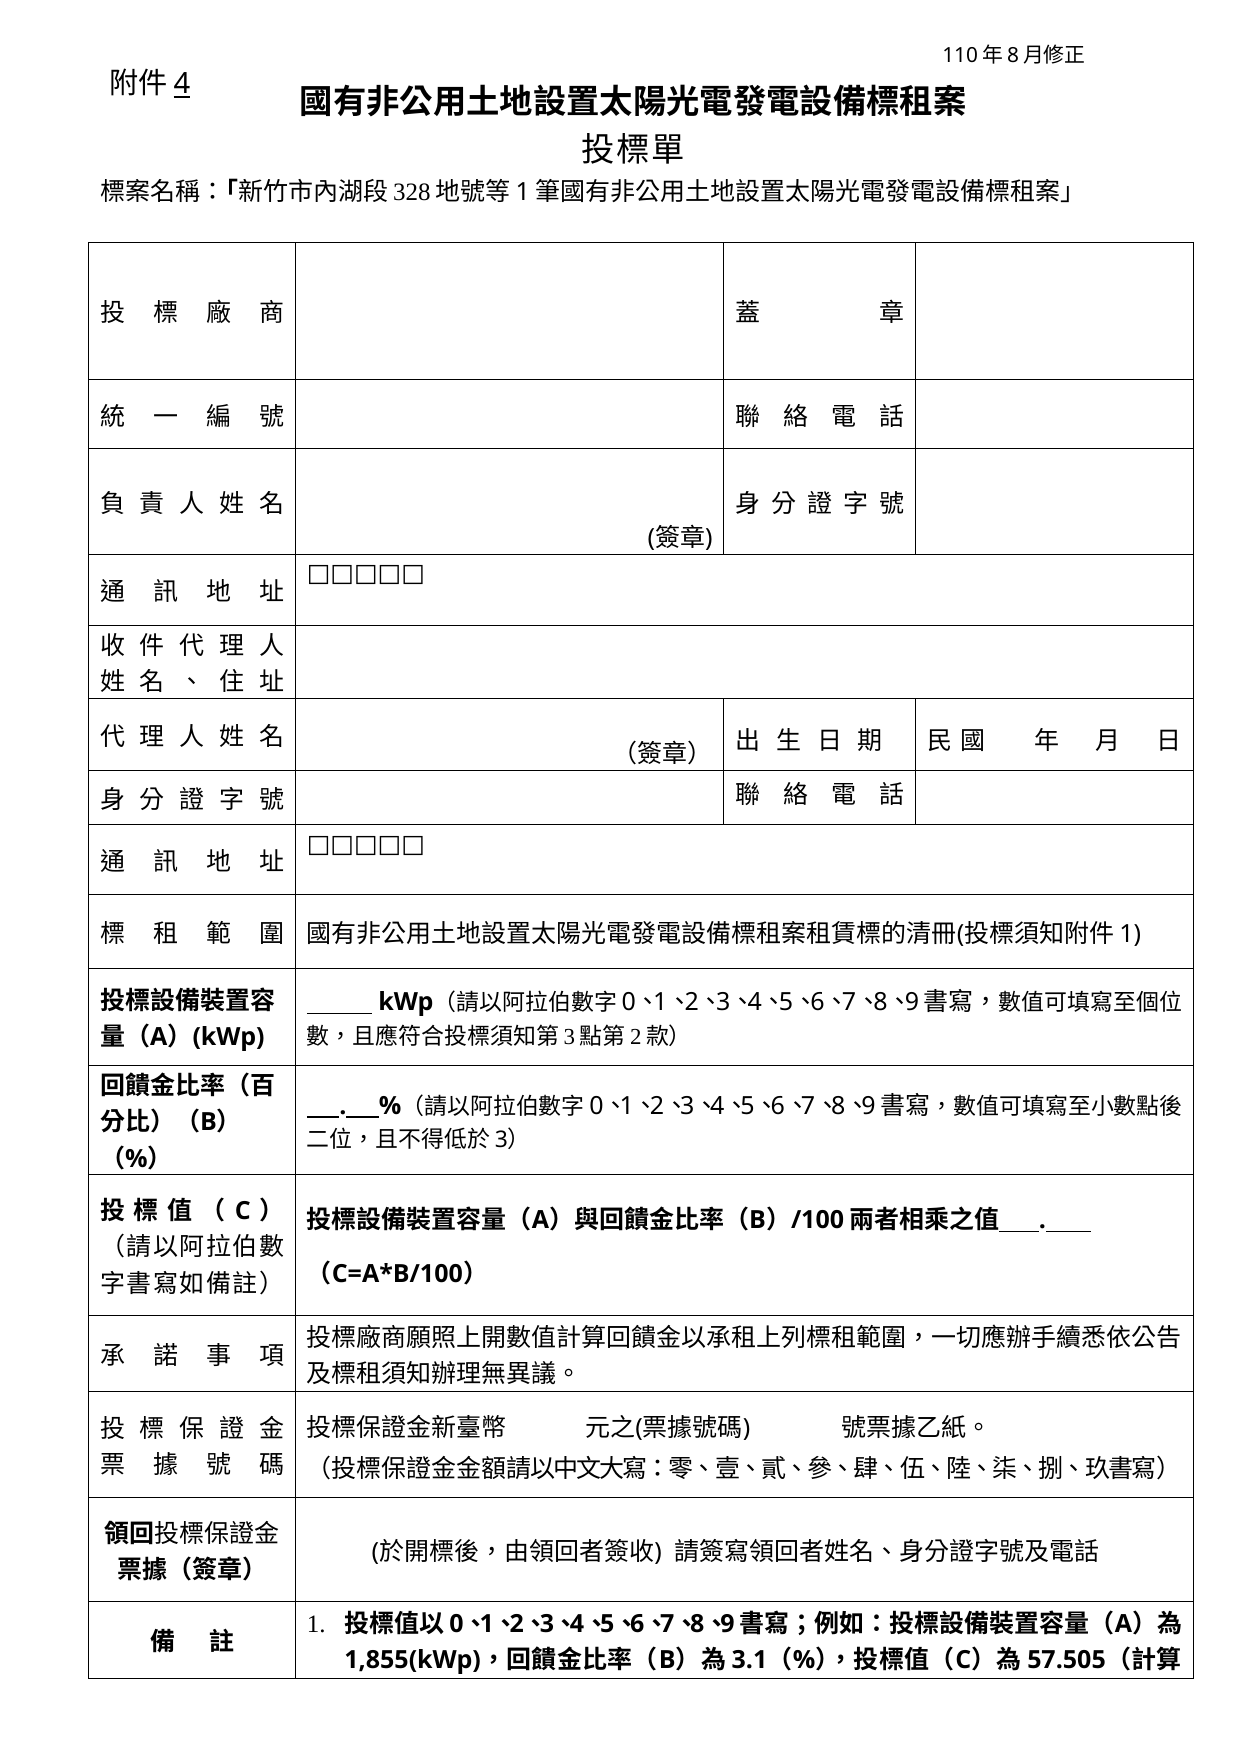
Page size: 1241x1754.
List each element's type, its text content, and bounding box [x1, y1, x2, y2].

table_cell 領回投標保證金票據（簽章） [89, 1498, 295, 1601]
table_header [296, 243, 723, 379]
text 投標單 [100, 123, 1165, 171]
table_cell 統一編號 [89, 380, 295, 448]
table_header [916, 243, 1193, 379]
table_cell 承諾事項 [89, 1316, 295, 1391]
table_cell 投標保證金新臺幣 元之(票據號碼) 號票據乙紙。 （投標保證金金額請以中文大寫：零、壹、貳、參、肆、伍、陸、柒、捌、玖書寫） [296, 1392, 1193, 1497]
table_cell [296, 380, 723, 448]
table_cell 投標廠商願照上開數值計算回饋金以承租上列標租範圍，一切應辦手續悉依公告及標租須知辦理無異議。 [296, 1316, 1193, 1391]
table_cell （簽章） [296, 699, 723, 769]
table_cell 投標值（C） （請以阿拉伯數字書寫如備註） [89, 1175, 295, 1314]
text 附件4 [109, 59, 232, 102]
text 國有非公用土地設置太陽光電發電設備標租案 [927, 31, 1134, 72]
table_cell 國有非公用土地設置太陽光電發電設備標租案租賃標的清冊(投標須知附件1) [296, 895, 1193, 967]
table_cell 標租範圍 [89, 895, 295, 967]
text 國有非公用土地設置太陽光電發電設備標租案 [94, 52, 1165, 146]
table_header 蓋章 [724, 243, 915, 379]
table_cell 收件代理人 姓名、住址 [89, 626, 295, 698]
table_header 投標廠商 [89, 243, 295, 379]
table_cell 通訊地址 [89, 555, 295, 624]
text 標案名稱：「新竹市內湖段328地號等1筆國有非公用土地設置太陽光電發電設備標租案」 [100, 171, 1165, 208]
table_cell □□□□□ [296, 555, 1193, 624]
table_cell 民國 年 月 日 [916, 699, 1193, 769]
table_cell 回饋金比率（百分比）（B）（%） [89, 1066, 295, 1174]
table_cell 代理人姓名 [89, 699, 295, 769]
table_cell kWp（請以阿拉伯數字0、1、2、3、4、5、6、7、8、9書寫，數值可填寫至個位數，且應符合投標須知第3點第2款） [296, 969, 1193, 1064]
table_cell 通訊地址 [89, 825, 295, 894]
table_cell 出生日期 [724, 699, 915, 769]
table_cell □□□□□ [296, 825, 1193, 894]
table_cell [916, 449, 1193, 554]
table_cell [296, 771, 723, 824]
table_cell 聯絡電話 [724, 380, 915, 448]
table_cell 投標設備裝置容量（A）與回饋金比率（B）/100兩者相乘之值 . （C=A*B/100） [296, 1175, 1193, 1314]
table_cell 投標保證金 票據號碼 [89, 1392, 295, 1497]
text 110年8月修正 [942, 39, 1119, 64]
table_cell 聯 絡 電 話 [724, 771, 915, 824]
table_cell [916, 380, 1193, 448]
table_cell 投標設備裝置容量（A）(kWp) [89, 969, 295, 1064]
table_cell 負責人姓名 [89, 449, 295, 554]
table_cell . %（請以阿拉伯數字0、1、2、3、4、5、6、7、8、9書寫，數值可填寫至小數點後二位，且不得低於3） [296, 1066, 1193, 1174]
table_cell 身分證字號 [89, 771, 295, 824]
table_cell [296, 626, 1193, 698]
table_cell (於開標後，由領回者簽收) 請簽寫領回者姓名、身分證字號及電話 [296, 1498, 1193, 1601]
table_cell 備 註 [89, 1602, 295, 1678]
table_cell (簽章) [296, 449, 723, 554]
table_cell 身分證字號 [724, 449, 915, 554]
table_cell [916, 771, 1193, 824]
table_cell 投標值以0、1、2、3、4、5、6、7、8、9書寫；例如：投標設備裝置容量（A）為1,855(kWp)，回饋金比率（B）為3.1（%），投標值（C）為57.505（計算 [296, 1602, 1193, 1678]
